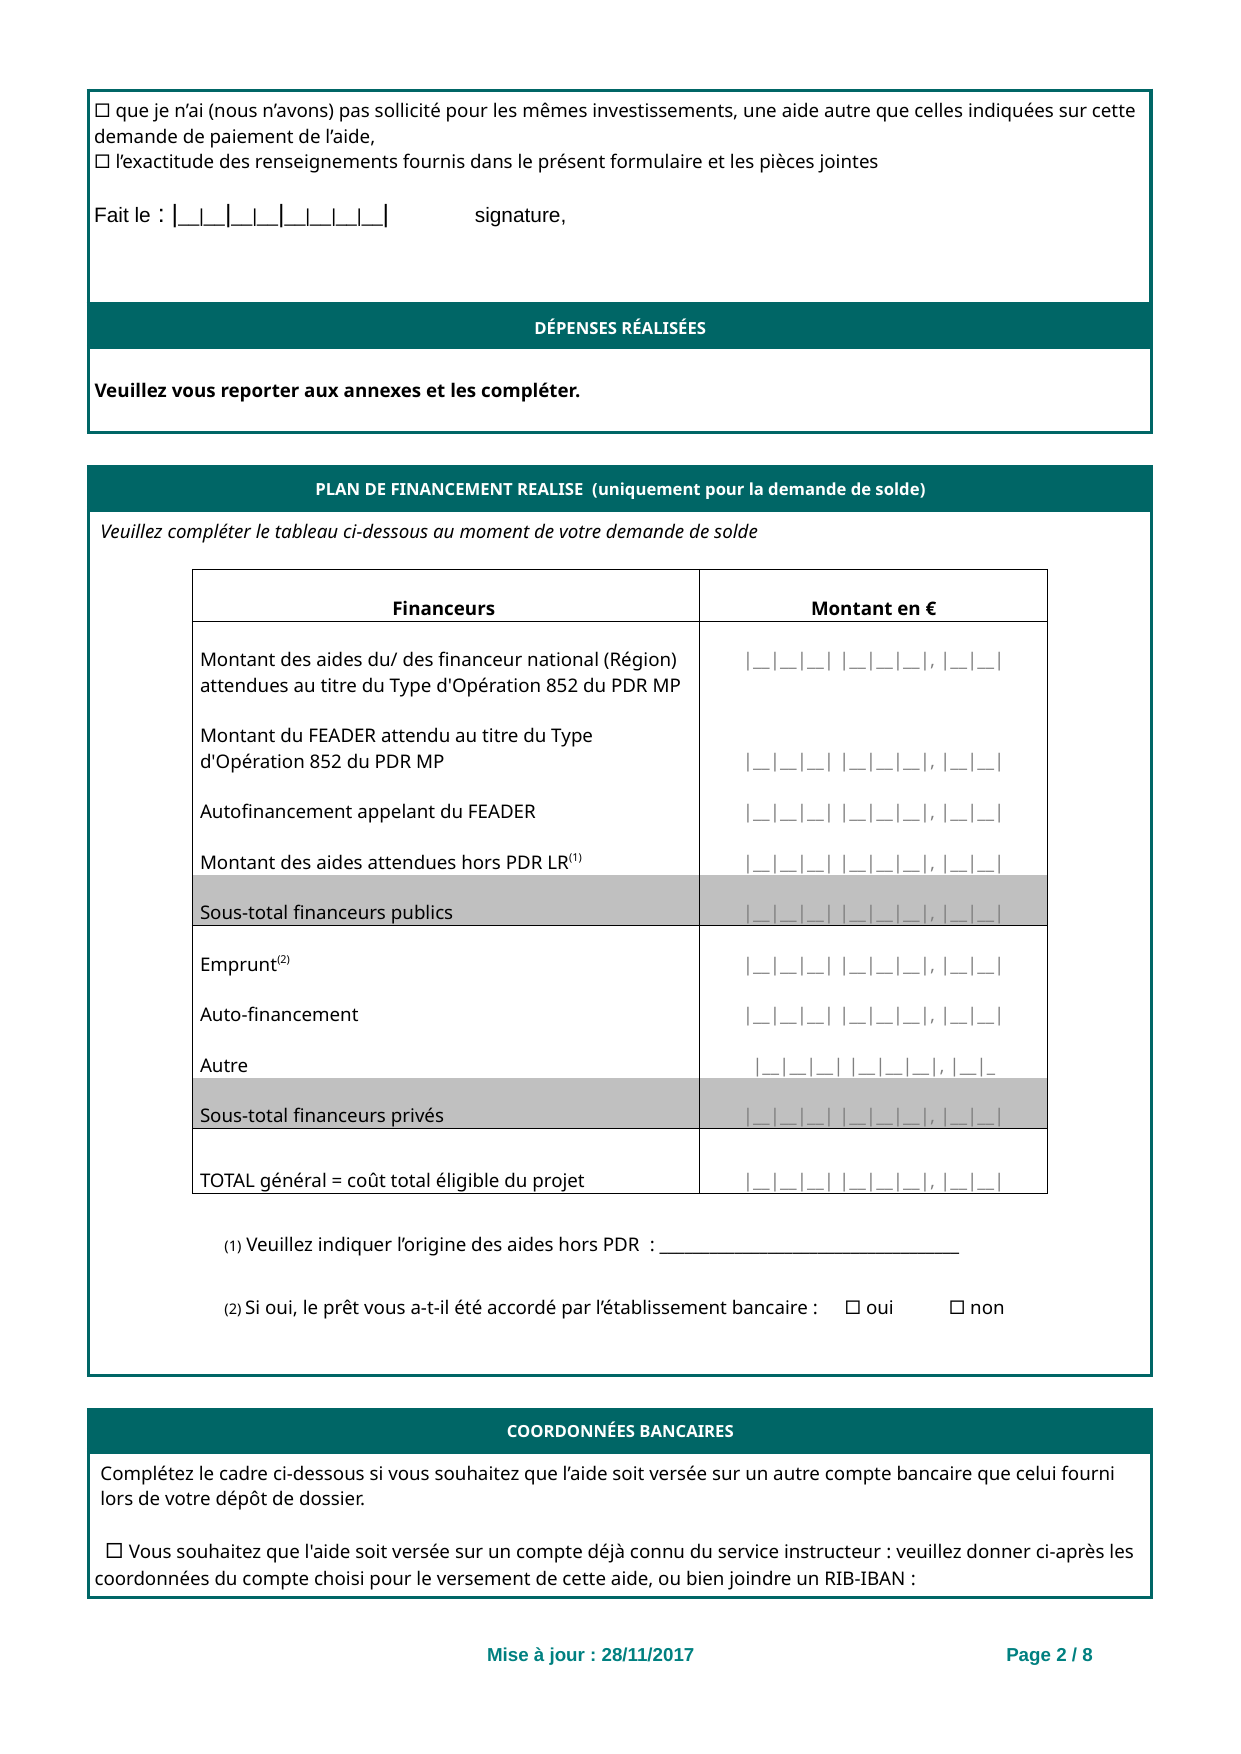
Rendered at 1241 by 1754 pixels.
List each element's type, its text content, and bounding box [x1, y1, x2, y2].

table_cell Autre [193, 1027, 699, 1078]
table_cell |__|__|__| |__|__|__|, |__|__| |__|__|__| |__|__|__|, |__|__| [700, 622, 1047, 774]
table_cell Sous-total financeurs privés [193, 1078, 699, 1128]
table_cell Emprunt(2) Auto-financement [193, 926, 699, 1027]
table_cell Montant des aides du/ des financeur national (Région) attendues au titre du Type d'Opération 852 du PDR MP Montant du FEADER attendu au titre du Type d'Opération 852 du PDR MP [193, 622, 699, 774]
table_cell Veuillez vous reporter aux annexes et les compléter. [90, 349, 1150, 431]
table_cell |__|__|__| |__|__|__|, |__|__| |__|__|__| |__|__|__|, |__|__| [700, 774, 1047, 875]
table_header Complétez le cadre ci-dessous si vous souhaitez que l’aide soit versée sur un autre compte bancaire que celui fourni lors de votre dépôt de dossier.  Vous souhaitez que l'aide soit versée sur un compte déjà connu du service instructeur : veuillez donner ci-après les coordonnées du compte choisi pour le versement de cette aide, ou bien joindre un RIB-IBAN : [90, 1454, 1150, 1596]
table_header Montant en € [700, 570, 1047, 621]
table_cell  que je n’ai (nous n’avons) pas sollicité pour les mêmes investissements, une aide autre que celles indiquées sur cette demande de paiement de l’aide,  l’exactitude des renseignements fournis dans le présent formulaire et les pièces jointes Fait le : |__|__|__|__|__|__|__|__| signature, [90, 92, 1149, 302]
table_header PLAN DE FINANCEMENT REALISE (uniquement pour la demande de solde) [90, 469, 1150, 506]
table_header Financeurs [193, 570, 699, 621]
table_cell Autofinancement appelant du FEADER Montant des aides attendues hors PDR LR(1) [193, 774, 699, 875]
table_cell |__|__|__| |__|__|__|, |__|__| [700, 1129, 1047, 1192]
table_cell TOTAL général = coût total éligible du projet [193, 1129, 699, 1192]
table_header Veuillez compléter le tableau ci-dessous au moment de votre demande de solde (1) Veuillez indiquer l’origine des aides hors PDR : ____________________________________ (2) Si oui, le prêt vous a-t-il été accordé par l’établissement bancaire :  oui  non [90, 512, 1150, 1373]
table_header Coordonnées bancaires [90, 1411, 1150, 1448]
table_cell |__|__|__| |__|__|__|, |__|__| |__|__|__| |__|__|__|, |__|__| [700, 926, 1047, 1027]
table_cell Sous-total financeurs publics [193, 875, 699, 925]
table_cell |__|__|__| |__|__|__|, |__|__| [700, 875, 1047, 925]
table_cell |__|__|__| |__|__|__|, |__|__| [700, 1078, 1047, 1128]
table_header Dépenses Réalisées [90, 308, 1150, 345]
table_cell |__|__|__| |__|__|__|, |__|_ [700, 1027, 1047, 1078]
